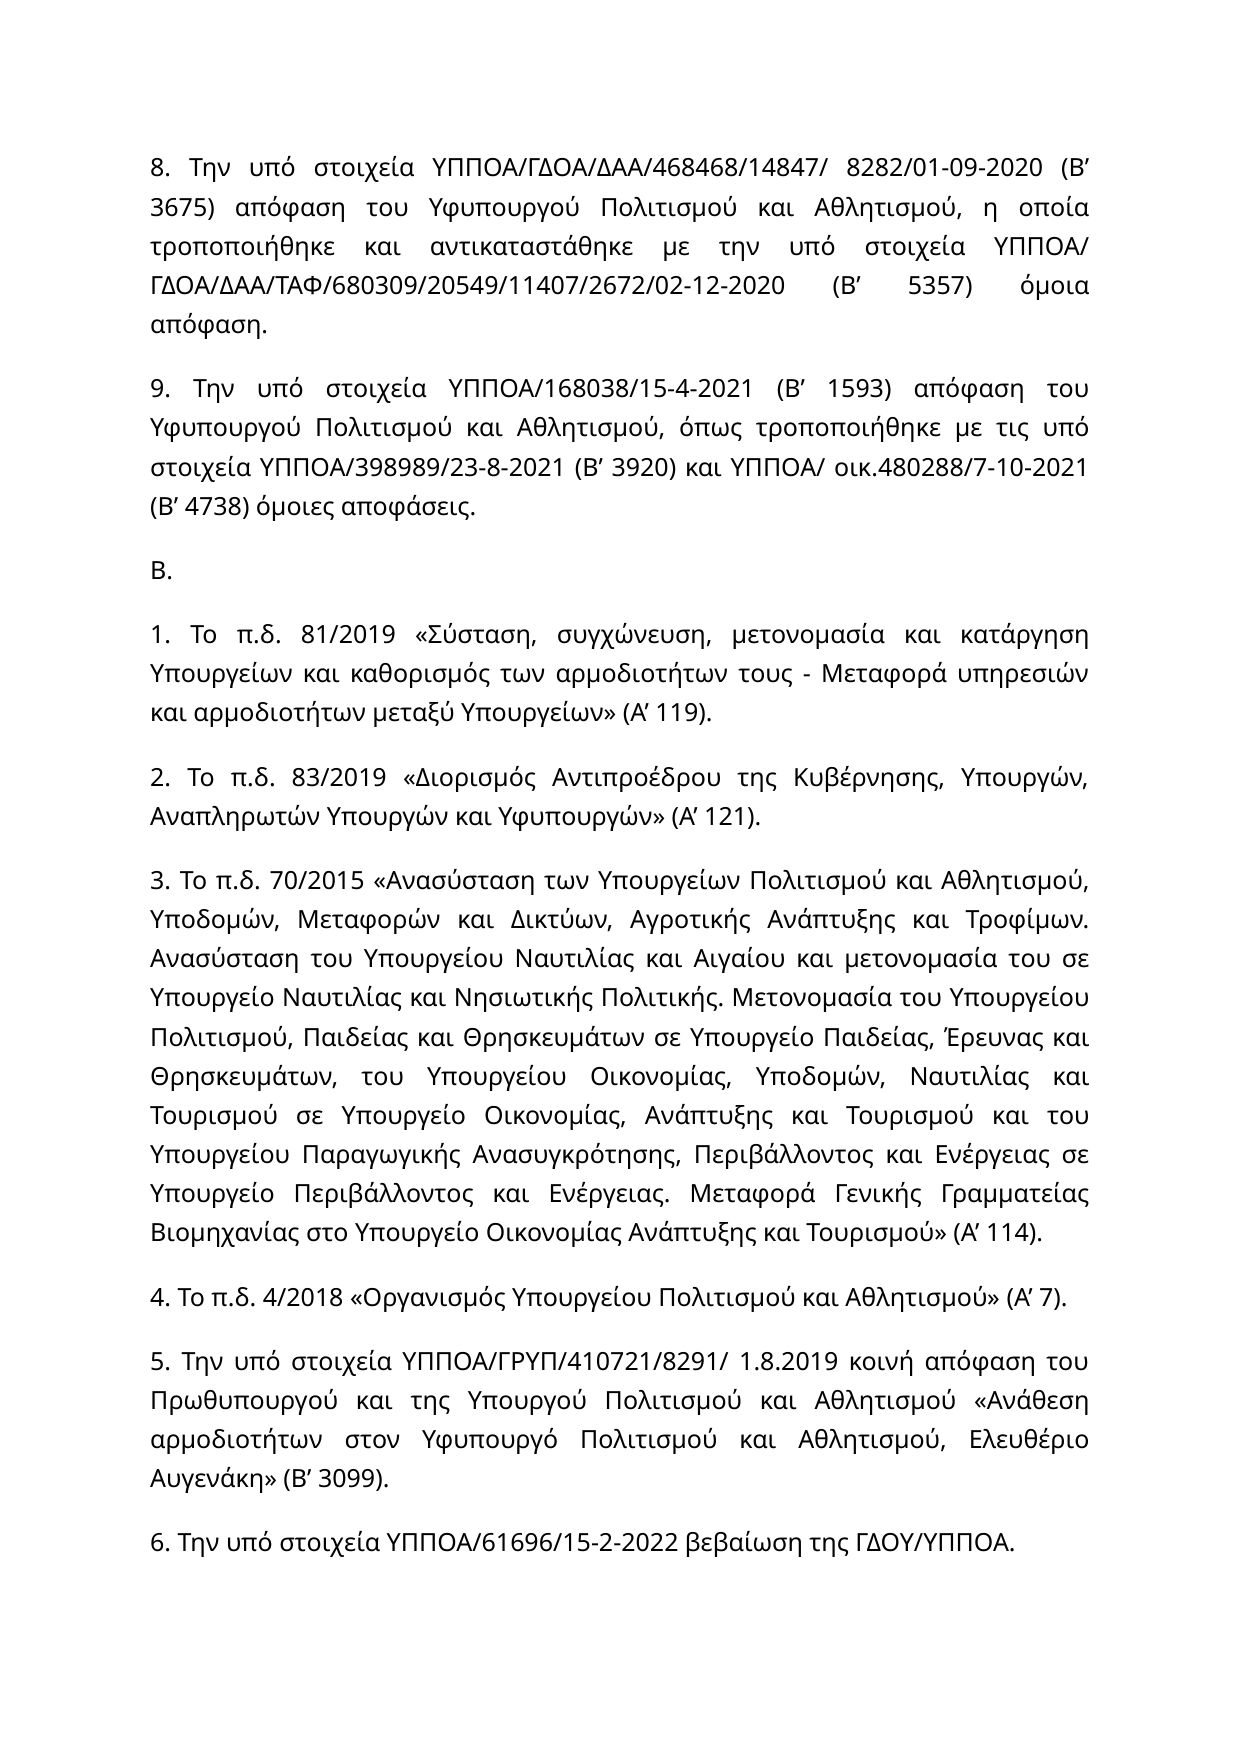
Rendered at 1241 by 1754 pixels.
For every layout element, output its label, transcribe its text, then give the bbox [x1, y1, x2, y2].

text 9. Την υπό στοιχεία ΥΠΠΟΑ/168038/15-4-2021 (Β’ 1593) απόφαση του Υφυπουργού Πολιτισμού και Αθλητισμού, όπως τροποποιήθηκε με τις υπό στοιχεία ΥΠΠΟΑ/398989/23-8-2021 (Β’ 3920) και ΥΠΠΟΑ/ οικ.480288/7-10-2021 (Β’ 4738) όμοιες αποφάσεις. [150, 371, 1090, 522]
text 3. Το π.δ. 70/2015 «Ανασύσταση των Υπουργείων Πολιτισμού και Αθλητισμού, Υποδομών, Μεταφορών και Δικτύων, Αγροτικής Ανάπτυξης και Τροφίμων. Ανασύσταση του Υπουργείου Ναυτιλίας και Αιγαίου και μετονομασία του σε Υπουργείο Ναυτιλίας και Νησιωτικής Πολιτικής. Μετονομασία του Υπουργείου Πολιτισμού, Παιδείας και Θρησκευμάτων σε Υπουργείο Παιδείας, Έρευνας και Θρησκευμάτων, του Υπουργείου Οικονομίας, Υποδομών, Ναυτιλίας και Τουρισμού σε Υπουργείο Οικονομίας, Ανάπτυξης και Τουρισμού και του Υπουργείου Παραγωγικής Ανασυγκρότησης, Περιβάλλοντος και Ενέργειας σε Υπουργείο Περιβάλλοντος και Ενέργειας. Μεταφορά Γενικής Γραμματείας Βιομηχανίας στο Υπουργείο Οικονομίας Ανάπτυξης και Τουρισμού» (Α’ 114). [150, 862, 1090, 1249]
text 2. Το π.δ. 83/2019 «Διορισμός Αντιπροέδρου της Κυβέρνησης, Υπουργών, Αναπληρωτών Υπουργών και Υφυπουργών» (Α’ 121). [150, 759, 1090, 832]
text 4. Το π.δ. 4/2018 «Οργανισμός Υπουργείου Πολιτισμού και Αθλητισμού» (Α’ 7). [150, 1279, 1090, 1313]
text Β. [150, 552, 1090, 587]
text 6. Την υπό στοιχεία ΥΠΠΟΑ/61696/15-2-2022 βεβαίωση της ΓΔΟΥ/ΥΠΠΟΑ. [150, 1525, 1090, 1559]
text 1. Το π.δ. 81/2019 «Σύσταση, συγχώνευση, μετονομασία και κατάργηση Υπουργείων και καθορισμός των αρμοδιοτήτων τους - Μεταφορά υπηρεσιών και αρμοδιοτήτων μεταξύ Υπουργείων» (Α’ 119). [150, 617, 1090, 729]
text 5. Την υπό στοιχεία ΥΠΠΟΑ/ΓΡΥΠ/410721/8291/ 1.8.2019 κοινή απόφαση του Πρωθυπουργού και της Υπουργού Πολιτισμού και Αθλητισμού «Ανάθεση αρμοδιοτήτων στον Υφυπουργό Πολιτισμού και Αθλητισμού, Ελευθέριο Αυγενάκη» (Β’ 3099). [150, 1343, 1090, 1495]
text 8. Την υπό στοιχεία ΥΠΠΟΑ/ΓΔΟΑ/ΔΑΑ/468468/14847/ 8282/01-09-2020 (Β’ 3675) απόφαση του Υφυπουργού Πολιτισμού και Αθλητισμού, η οποία τροποποιήθηκε και αντικαταστάθηκε με την υπό στοιχεία ΥΠΠΟΑ/ ΓΔΟΑ/ΔΑΑ/ΤΑΦ/680309/20549/11407/2672/02-12-2020 (Β’ 5357) όμοια απόφαση. [150, 150, 1090, 341]
